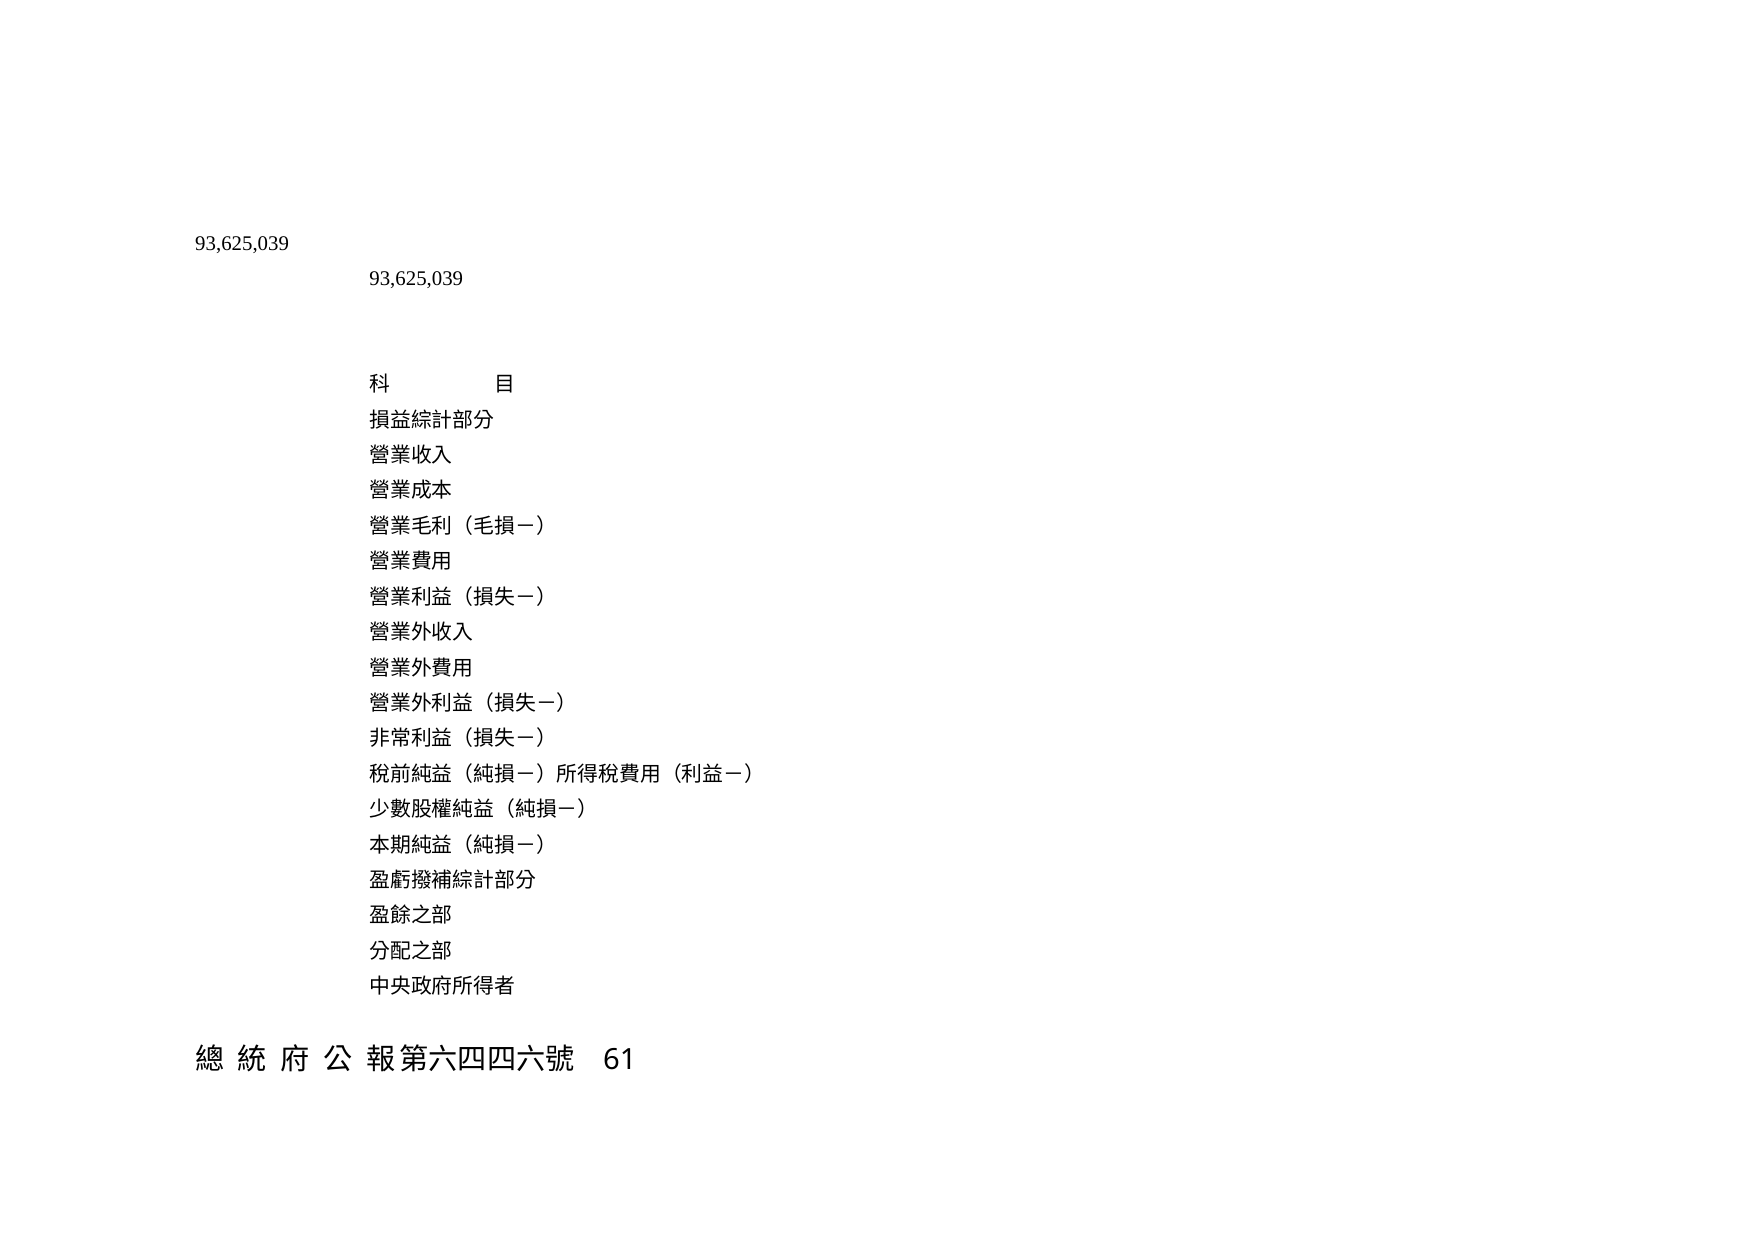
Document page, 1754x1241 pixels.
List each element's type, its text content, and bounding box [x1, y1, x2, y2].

text 營業費用 [322, 540, 1559, 576]
text 營業毛利（毛損－） [322, 505, 1559, 540]
text 本期純益（純損－） [322, 824, 1559, 859]
text 盈虧撥補綜計部分 [322, 859, 1559, 894]
text 營業外收入 [322, 611, 1559, 647]
text 盈餘之部 [322, 894, 1559, 930]
text 少數股權純益（純損－） [322, 788, 1559, 824]
text 營業收入 [322, 434, 1559, 469]
text 營業利益（損失－） [322, 576, 1559, 611]
text 損益綜計部分 [322, 399, 1559, 434]
text 營業外費用 [322, 647, 1559, 682]
text 科 目 [322, 363, 1559, 399]
text 非常利益（損失－） [322, 717, 1559, 753]
text 稅前純益（純損－）所得稅費用（利益－） [322, 753, 1559, 788]
text 93,625,039 [195, 222, 1559, 257]
text 營業外利益（損失－） [322, 682, 1559, 717]
text 營業成本 [322, 469, 1559, 505]
text 中央政府所得者 [322, 965, 1559, 1001]
text 93,625,039 [322, 257, 1559, 292]
text 分配之部 [322, 930, 1559, 965]
